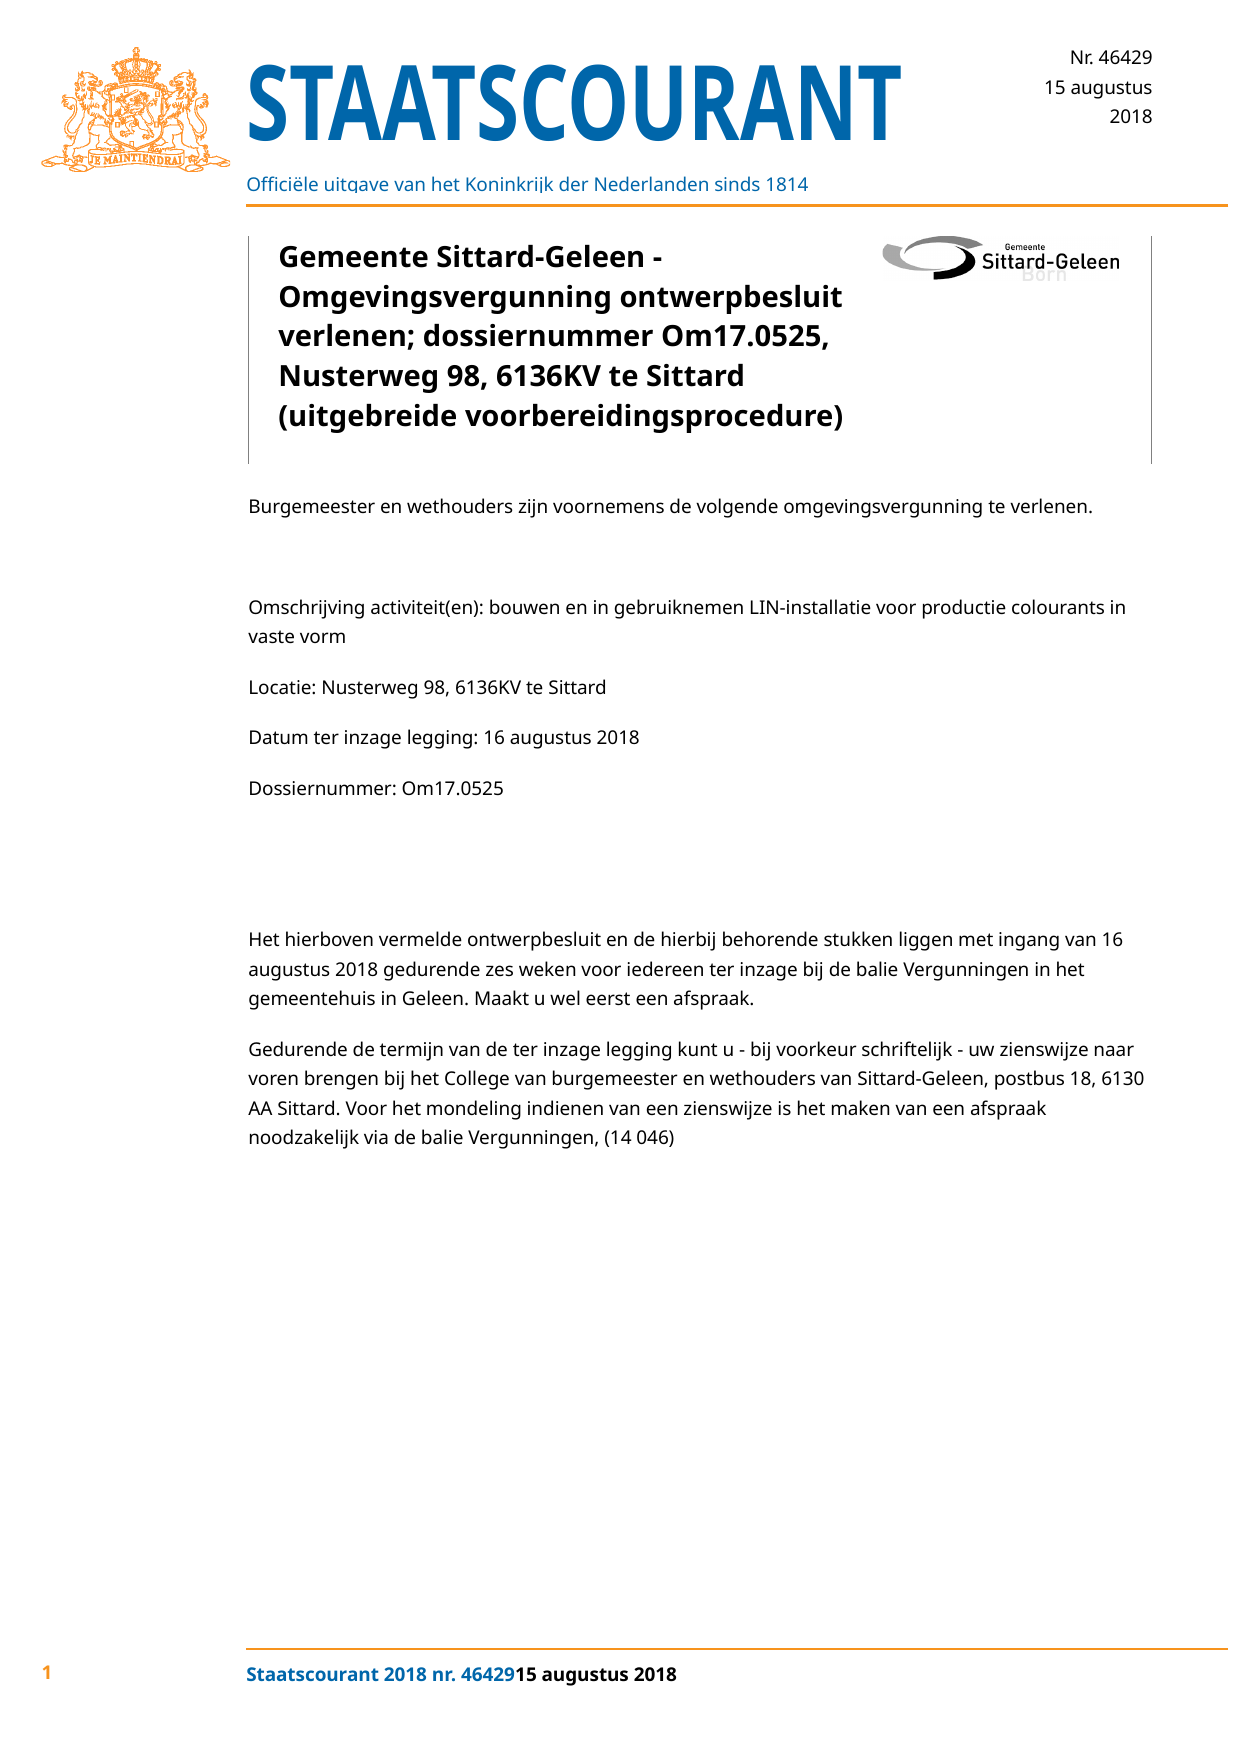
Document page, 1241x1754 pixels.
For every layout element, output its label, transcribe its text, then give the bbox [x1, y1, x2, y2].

text Burgemeester en wethouders zijn voornemens de volgende omgevingsvergunning te verlenen. [248, 493, 1152, 519]
text Dossiernummer: Om17.0525 [248, 775, 1152, 801]
text Omschrijving activiteit(en): bouwen en in gebruiknemen LIN-installatie voor productie colourants in vaste vorm [248, 594, 1152, 649]
picture [882, 236, 1119, 281]
text Gedurende de termijn van de ter inzage legging kunt u - bij voorkeur schriftelijk - uw zienswijze naar voren brengen bij het College van burgemeester en wethouders van Sittard-Geleen, postbus 18, 6130 AA Sittard. Voor het mondeling indienen van een zienswijze is het maken van een afspraak noodzakelijk via de balie Vergunningen, (14 046) [248, 1036, 1152, 1150]
table_header [850, 236, 1151, 464]
text Datum ter inzage legging: 16 augustus 2018 [248, 724, 1152, 750]
text Het hierboven vermelde ontwerpbesluit en de hierbij behorende stukken liggen met ingang van 16 augustus 2018 gedurende zes weken voor iedereen ter inzage bij de balie Vergunningen in het gemeentehuis in Geleen. Maakt u wel eerst een afspraak. [248, 926, 1152, 1011]
text Locatie: Nusterweg 98, 6136KV te Sittard [248, 674, 1152, 700]
table_header Gemeente Sittard-Geleen - Omgevingsvergunning ontwerpbesluit verlenen; dossiernummer Om17.0525, Nusterweg 98, 6136KV te Sittard (uitgebreide voorbereidingsprocedure) [249, 236, 850, 464]
picture [41, 47, 231, 172]
